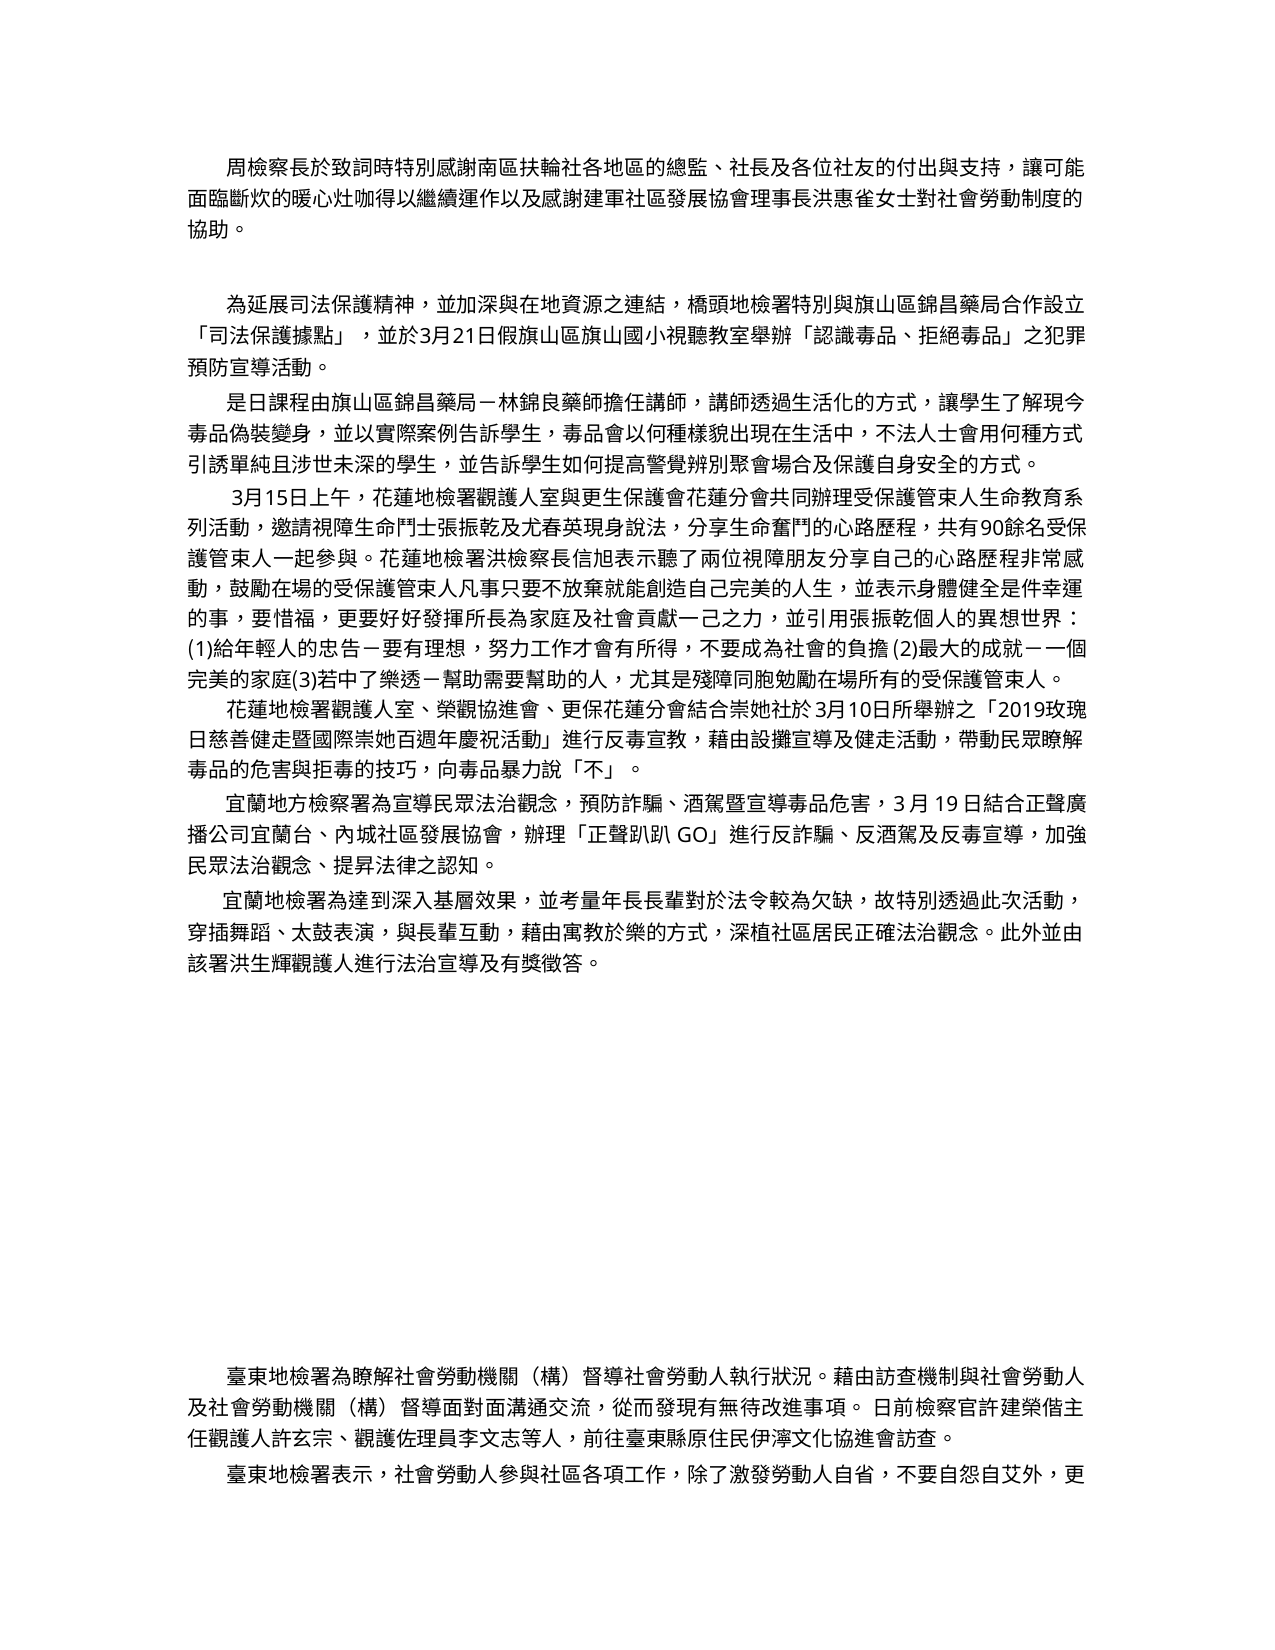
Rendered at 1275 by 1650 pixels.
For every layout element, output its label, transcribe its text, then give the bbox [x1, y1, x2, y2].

text 3月15日上午，花蓮地檢署觀護人室與更生保護會花蓮分會共同辦理受保護管束人生命教育系列活動，邀請視障生命鬥士張振乾及尤春英現身說法，分享生命奮鬥的心路歷程，共有90餘名受保護管束人一起參與。花蓮地檢署洪檢察長信旭表示聽了兩位視障朋友分享自己的心路歷程非常感動，鼓勵在場的受保護管束人凡事只要不放棄就能創造自己完美的人生，並表示身體健全是件幸運的事，要惜福，更要好好發揮所長為家庭及社會貢獻一己之力，並引用張振乾個人的異想世界：(1)給年輕人的忠告－要有理想，努力工作才會有所得，不要成為社會的負擔(2)最大的成就－一個完美的家庭(3)若中了樂透－幫助需要幫助的人，尤其是殘障同胞勉勵在場所有的受保護管束人。 [187, 481, 1087, 693]
text 花檢暨更保辦理生命教育活動 [187, 1249, 1087, 1303]
text 第三屆屏東醫法論壇 良性溝通 盼醫、病、法三贏 [187, 980, 1087, 1021]
text 宜蘭地方檢察署為宣導民眾法治觀念，預防詐騙、酒駕暨宣導毒品危害，3月19日結合正聲廣播公司宜蘭台、內城社區發展協會，辦理「正聲趴趴GO」進行反詐騙、反酒駕及反毒宣導，加強民眾法治觀念、提昇法律之認知。 [187, 786, 1087, 880]
text 周檢察長於致詞時特別感謝南區扶輪社各地區的總監、社長及各位社友的付出與支持，讓可能面臨斷炊的暖心灶咖得以繼續運作以及感謝建軍社區發展協會理事長洪惠雀女士對社會勞動制度的協助。 [187, 150, 1087, 244]
text 社會勞動機構查訪 [187, 1303, 1087, 1357]
text 更保屏東分會常務委員暨委員聯席會議與參訪明德外役監獄 [187, 1021, 1087, 1130]
text 宜蘭地檢署為達到深入基層效果，並考量年長長輩對於法令較為欠缺，故特別透過此次活動，穿插舞蹈、太鼓表演，與長輩互動，藉由寓教於樂的方式，深植社區居民正確法治觀念。此外並由該署洪生輝觀護人進行法治宣導及有獎徵答。 [187, 884, 1087, 978]
text 崇她社慈善健走-向毒品暴力說「不」 [187, 1194, 1087, 1249]
text 臺東地檢署表示，社會勞動人參與社區各項工作，除了激發勞動人自省，不要自怨自艾外，更 [187, 1457, 1087, 1488]
text 宜蘭地檢署結合正聲電台反毒、反詐騙、反酒駕宣導 [187, 1130, 1087, 1184]
text 臺東地檢署為瞭解社會勞動機關（構）督導社會勞動人執行狀況。藉由訪查機制與社會勞動人及社會勞動機關（構）督導面對面溝通交流，從而發現有無待改進事項。 日前檢察官許建榮偕主任觀護人許玄宗、觀護佐理員李文志等人，前往臺東縣原住民伊濘文化協進會訪查。 [187, 1359, 1087, 1453]
text 橋檢辦理司法保護據點犯罪預防宣導活動 [187, 244, 1087, 285]
text 花蓮地檢署觀護人室、榮觀協進會、更保花蓮分會結合崇她社於3月10日所舉辦之「2019玫瑰日慈善健走暨國際崇她百週年慶祝活動」進行反毒宣教，藉由設攤宣導及健走活動，帶動民眾瞭解毒品的危害與拒毒的技巧，向毒品暴力說「不」。 [187, 693, 1087, 784]
text 是日課程由旗山區錦昌藥局－林錦良藥師擔任講師，講師透過生活化的方式，讓學生了解現今毒品偽裝變身，並以實際案例告訴學生，毒品會以何種樣貌出現在生活中，不法人士會用何種方式引誘單純且涉世未深的學生，並告訴學生如何提高警覺辨別聚會場合及保護自身安全的方式。 [187, 385, 1087, 479]
text 為延展司法保護精神，並加深與在地資源之連結，橋頭地檢署特別與旗山區錦昌藥局合作設立「司法保護據點」，並於3月21日假旗山區旗山國小視聽教室舉辦「認識毒品、拒絕毒品」之犯罪預防宣導活動。 [187, 287, 1087, 381]
